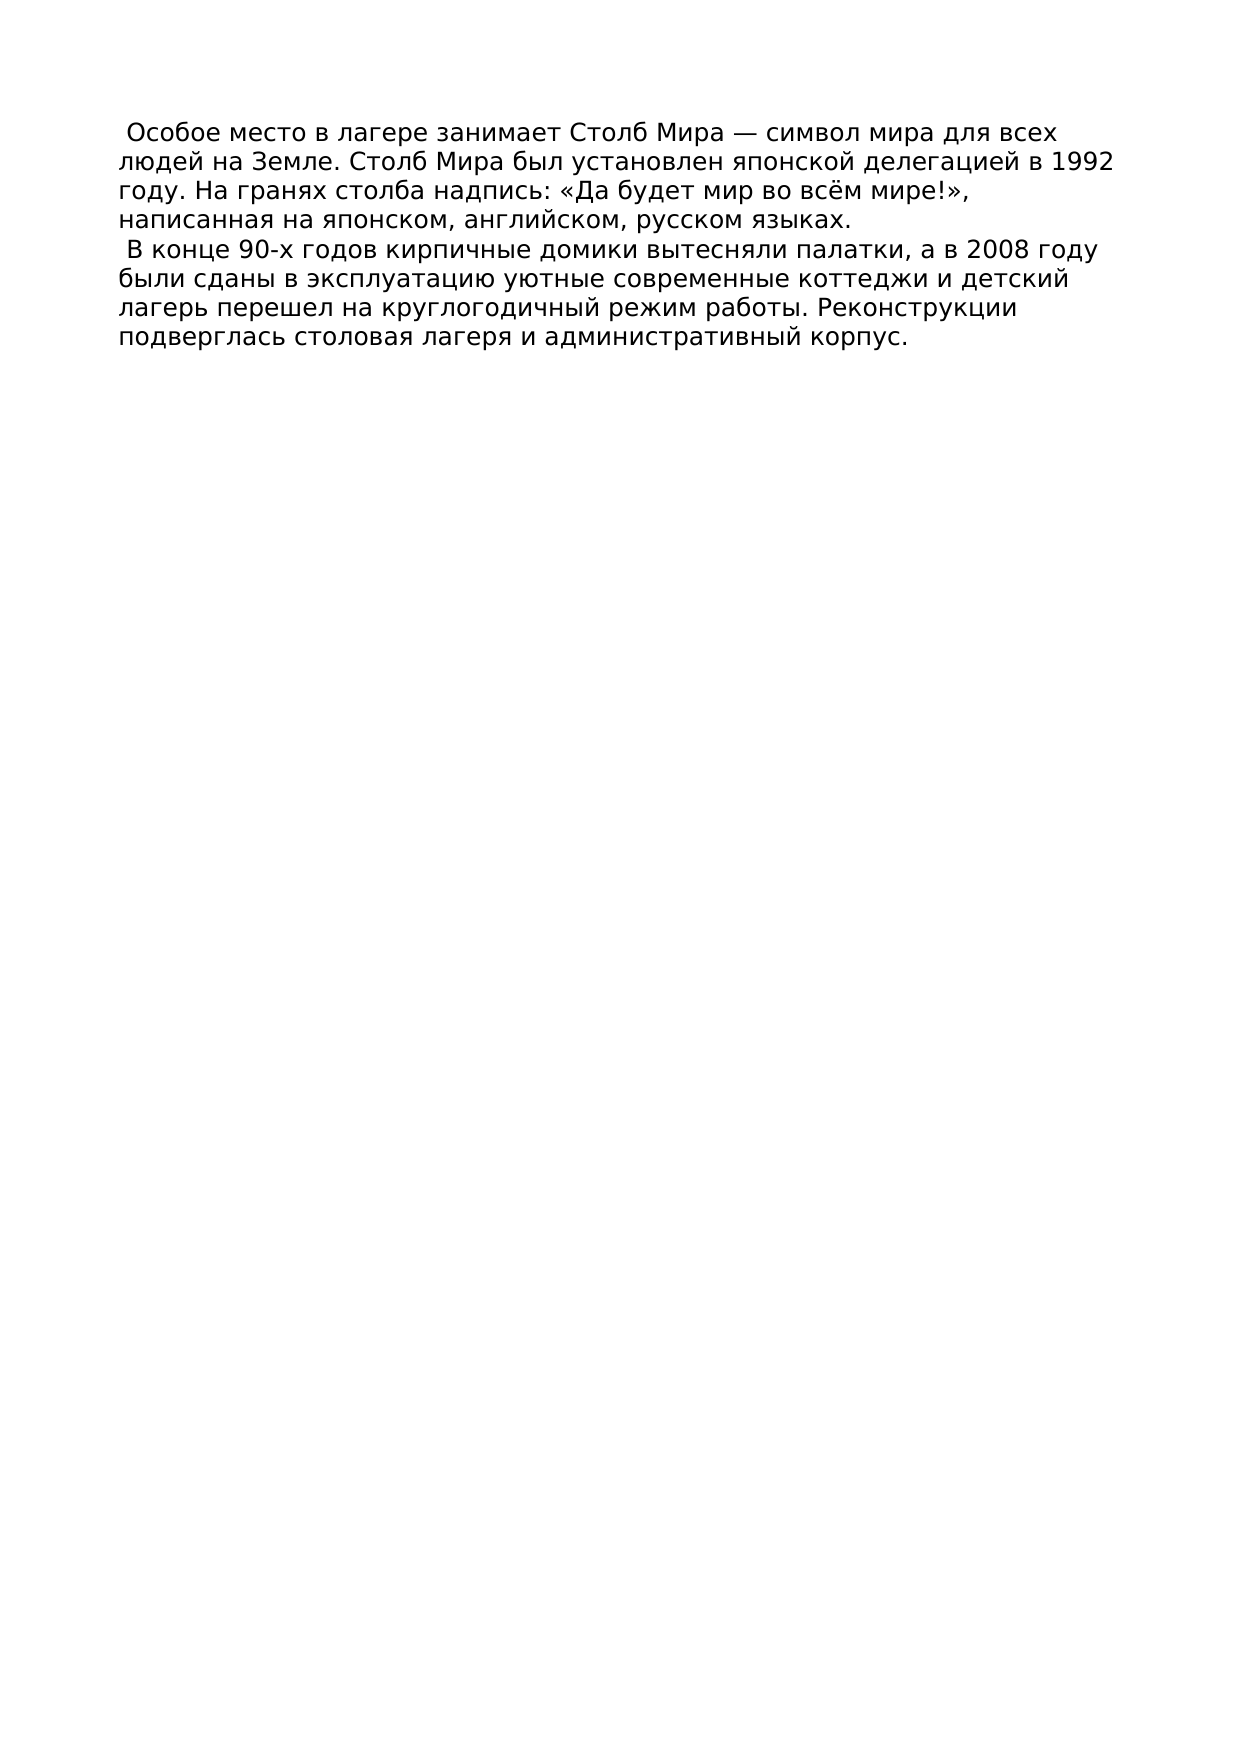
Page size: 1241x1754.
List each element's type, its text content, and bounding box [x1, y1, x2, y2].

text Особое место в лагере занимает Столб Мира — символ мира для всех людей на Земле. Столб Мира был установлен японской делегацией в 1992 году. На гранях столба надпись: «Да будет мир во всём мире!», написанная на японском, английском, русском языках. В конце 90-х годов кирпичные домики вытесняли палатки, а в 2008 году были сданы в эксплуатацию уютные современные коттеджи и детский лагерь перешел на круглогодичный режим работы. Реконструкции подверглась столовая лагеря и административный корпус. [118, 118, 1122, 381]
